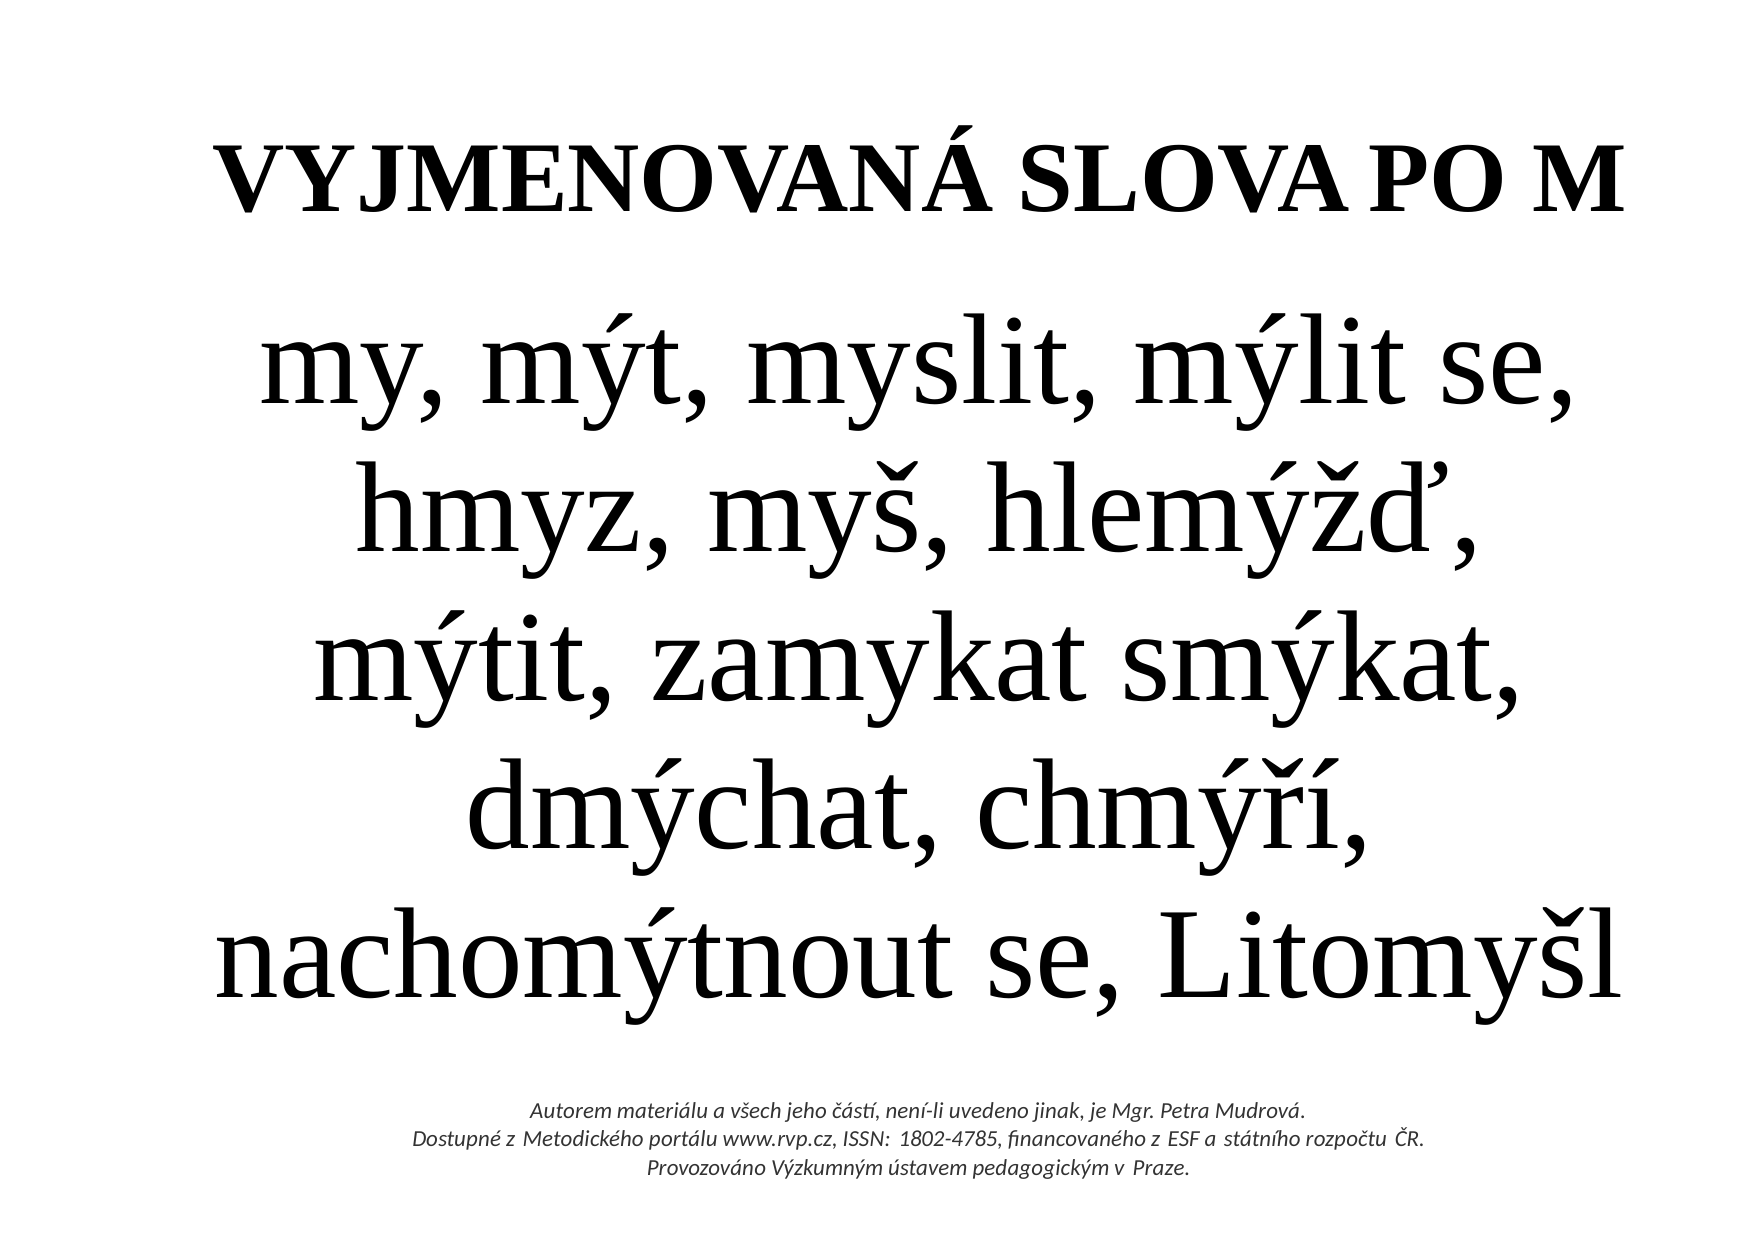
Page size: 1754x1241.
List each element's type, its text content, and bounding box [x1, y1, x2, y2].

text my, mýt, myslit, mýlit se, hmyz, myš, hlemýžď, mýtit, zamykat smýkat, dmýchat, chmýří, nachomýtnout se, Litomyšl [204, 283, 1636, 1025]
text VYJMENOVANÁ SLOVA PO M [204, 118, 1636, 233]
